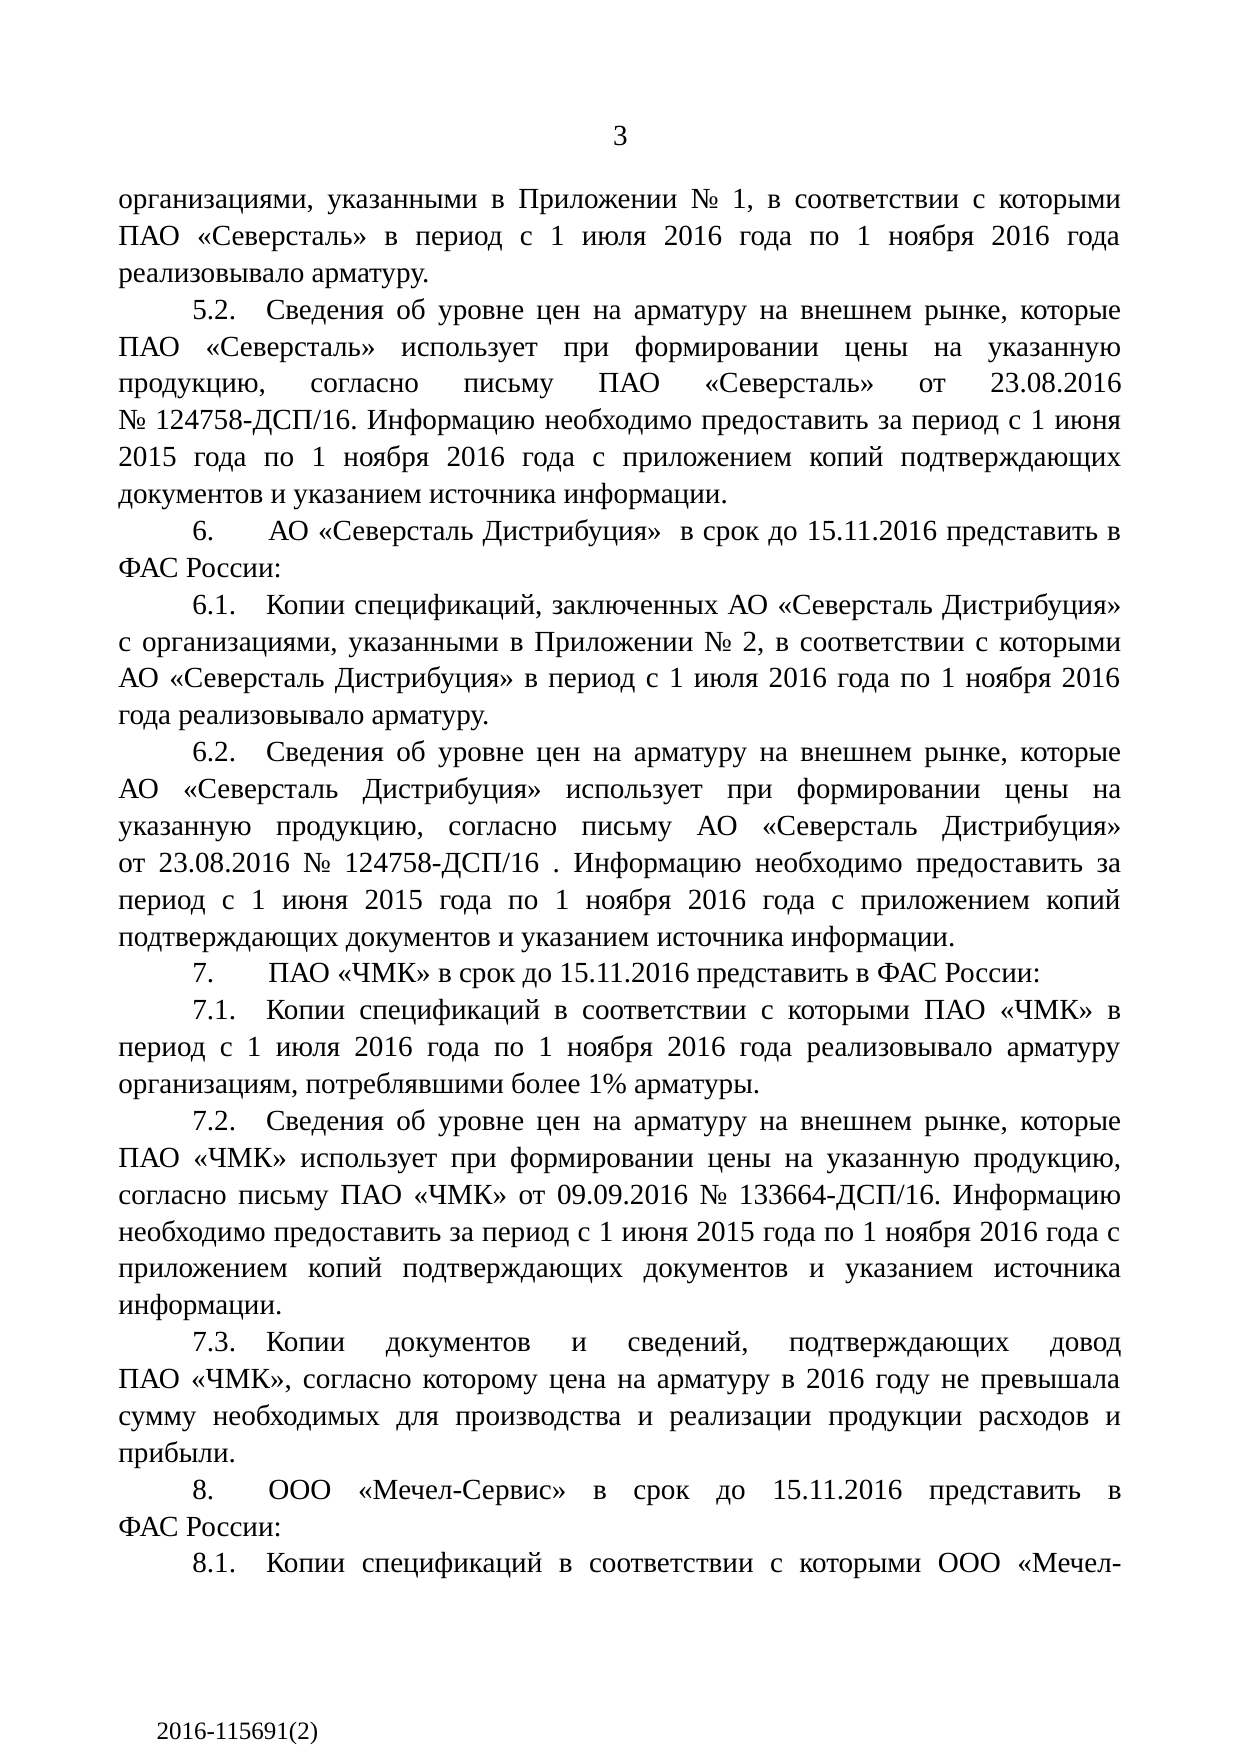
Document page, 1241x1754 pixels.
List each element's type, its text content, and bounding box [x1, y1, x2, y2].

list ООО «Мечел-Сервис» в срок до 15.11.2016 представить в ФАС России: [118, 1472, 1122, 1542]
list ПАО «ЧМК» в срок до 15.11.2016 представить в ФАС России: [118, 956, 1122, 989]
list Копии спецификаций в соответствии с которыми ООО «Мечел- [118, 1546, 1122, 1579]
list Сведения об уровне цен на арматуру на внешнем рынке, которые ПАО «Северсталь» использует при формировании цены на указанную продукцию, согласно письму ПАО «Северсталь» от 23.08.2016 № 124758-ДСП/16. Информацию необходимо предоставить за период с 1 июня 2015 года по 1 ноября 2016 года с приложением копий подтверждающих документов и указанием источника информации. [118, 292, 1122, 510]
list Копии спецификаций, заключенных АО «Северсталь Дистрибуция» с организациями, указанными в Приложении № 2, в соответствии с которыми АО «Северсталь Дистрибуция» в период с 1 июля 2016 года по 1 ноября 2016 года реализовывало арматуру. [118, 587, 1122, 731]
list Сведения об уровне цен на арматуру на внешнем рынке, которые ПАО «ЧМК» использует при формировании цены на указанную продукцию, согласно письму ПАО «ЧМК» от 09.09.2016 № 133664-ДСП/16. Информацию необходимо предоставить за период с 1 июня 2015 года по 1 ноября 2016 года с приложением копий подтверждающих документов и указанием источника информации. [118, 1103, 1122, 1321]
list АО «Северсталь Дистрибуция» в срок до 15.11.2016 представить в ФАС России: [118, 513, 1122, 583]
list Копии спецификаций в соответствии с которыми ПАО «ЧМК» в период с 1 июля 2016 года по 1 ноября 2016 года реализовывало арматуру организациям, потреблявшими более 1% арматуры. [118, 992, 1122, 1100]
list организациями, указанными в Приложении № 1, в соответствии с которыми ПАО «Северсталь» в период с 1 июля 2016 года по 1 ноября 2016 года реализовывало арматуру. [118, 181, 1122, 288]
list Сведения об уровне цен на арматуру на внешнем рынке, которые АО «Северсталь Дистрибуция» использует при формировании цены на указанную продукцию, согласно письму АО «Северсталь Дистрибуция» от 23.08.2016 № 124758-ДСП/16 . Информацию необходимо предоставить за период с 1 июня 2015 года по 1 ноября 2016 года с приложением копий подтверждающих документов и указанием источника информации. [118, 734, 1122, 952]
list Копии документов и сведений, подтверждающих довод ПАО «ЧМК», согласно которому цена на арматуру в 2016 году не превышала сумму необходимых для производства и реализации продукции расходов и прибыли. [118, 1324, 1122, 1468]
